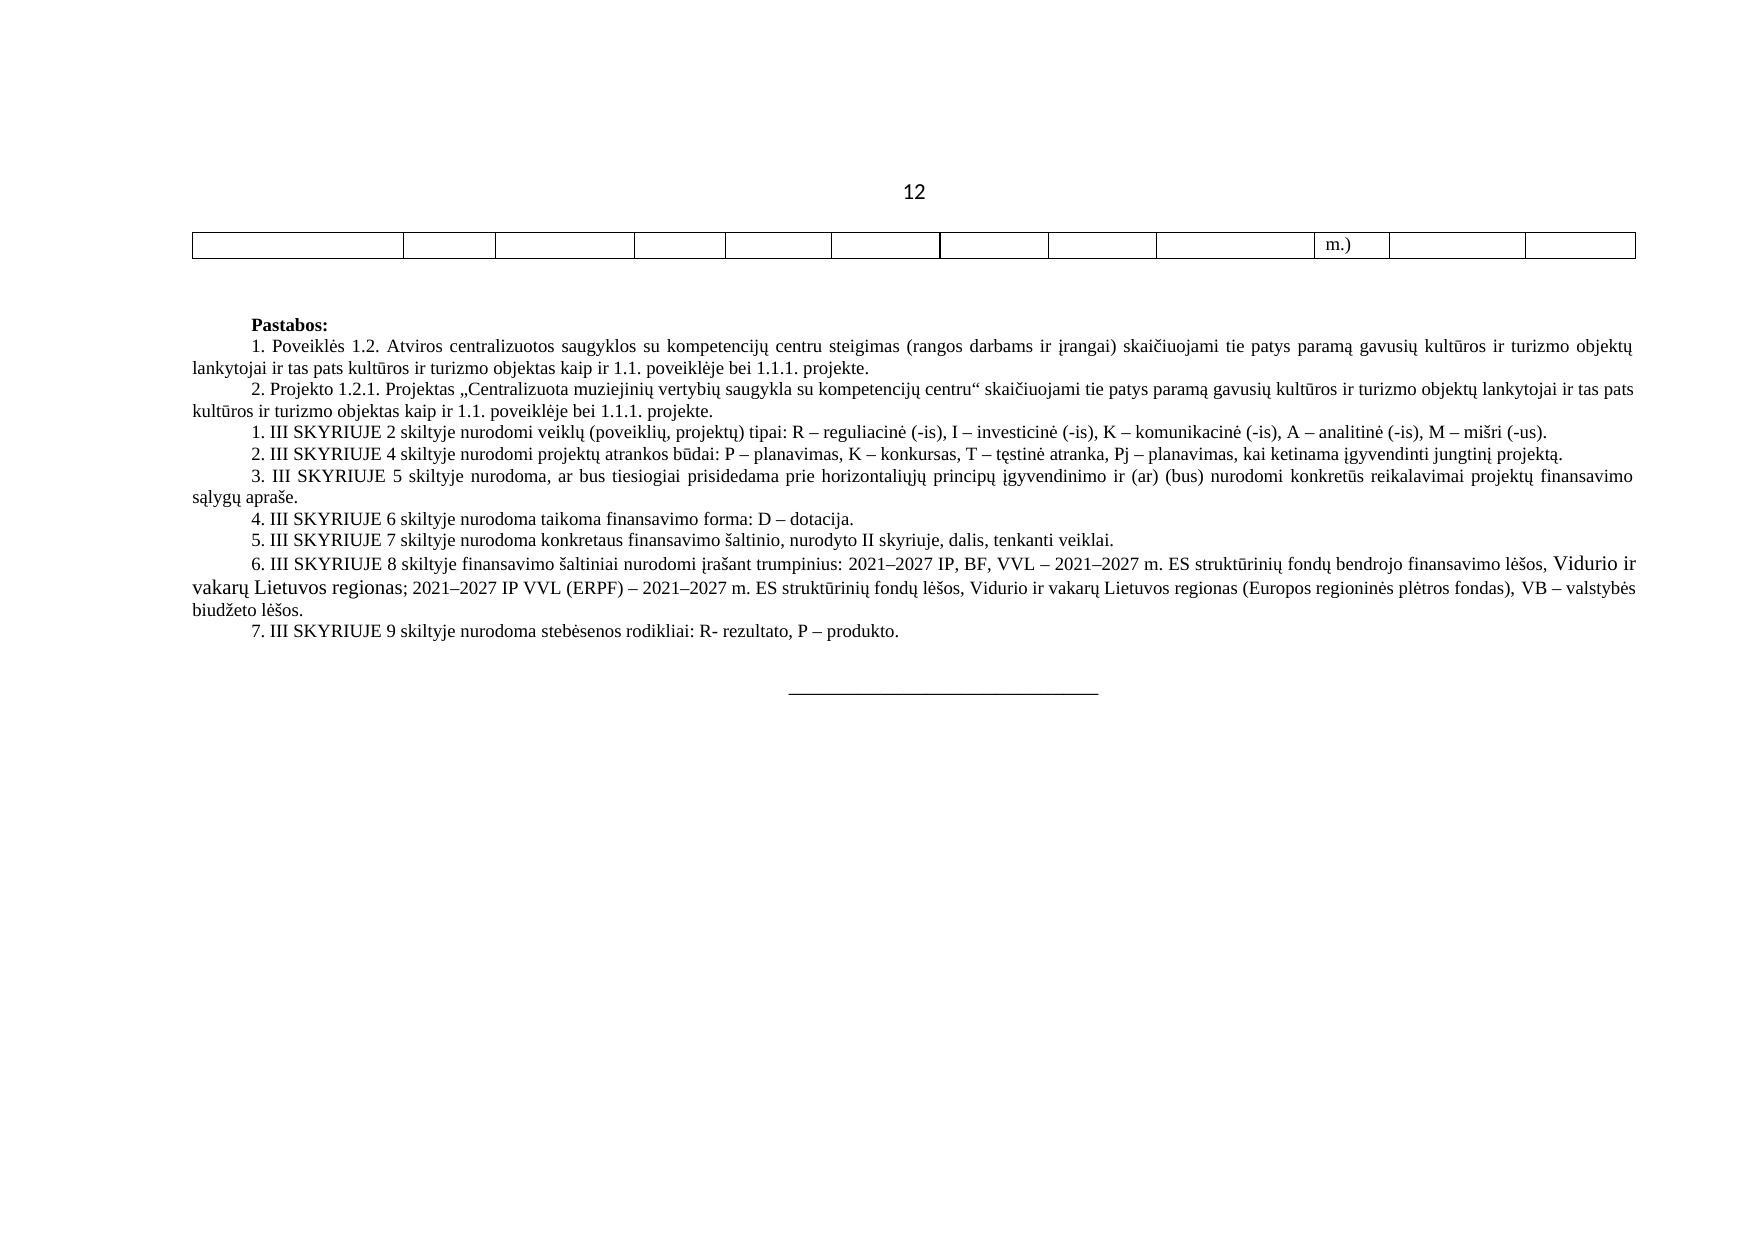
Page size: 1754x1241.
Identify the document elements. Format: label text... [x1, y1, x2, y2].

text 1. III SKYRIUJE 2 skiltyje nurodomi veiklų (poveiklių, projektų) tipai: R – reguliacinė (-is), I – investicinė (-is), K – komunikacinė (-is), A – analitinė (-is), M – mišri (-us). [192, 421, 1636, 443]
table_cell [726, 233, 831, 257]
table_cell [404, 233, 495, 257]
text 6. III SKYRIUJE 8 skiltyje finansavimo šaltiniai nurodomi įrašant trumpinius: 2021–2027 IP, BF, VVL – 2021–2027 m. ES struktūrinių fondų bendrojo finansavimo lėšos, Vidurio ir vakarų Lietuvos regionas; 2021–2027 IP VVL (ERPF) – 2021–2027 m. ES struktūrinių fondų lėšos, Vidurio ir vakarų Lietuvos regionas (Europos regioninės plėtros fondas), VB – valstybės biudžeto lėšos. [192, 551, 1636, 620]
table_cell [832, 233, 939, 257]
text 3. III SKYRIUJE 5 skiltyje nurodoma, ar bus tiesiogiai prisidedama prie horizontaliųjų principų įgyvendinimo ir (ar) (bus) nurodomi konkretūs reikalavimai projektų finansavimo sąlygų apraše. [192, 464, 1636, 508]
table_cell [941, 233, 1048, 257]
table_cell [1390, 233, 1525, 257]
text 5. III SKYRIUJE 7 skiltyje nurodoma konkretaus finansavimo šaltinio, nurodyto II skyriuje, dalis, tenkanti veiklai. [192, 529, 1636, 551]
text Pastabos: [192, 313, 1636, 335]
text 4. III SKYRIUJE 6 skiltyje nurodoma taikoma finansavimo forma: D – dotacija. [192, 508, 1636, 529]
text 7. III SKYRIUJE 9 skiltyje nurodoma stebėsenos rodikliai: R- rezultato, P – produkto. [192, 620, 1636, 642]
table_cell [1049, 233, 1156, 257]
text ___________________________ [192, 671, 1636, 697]
table_cell [193, 233, 403, 257]
table_cell [1526, 233, 1635, 257]
text 2. Projekto 1.2.1. Projektas „Centralizuota muziejinių vertybių saugykla su kompetencijų centru“ skaičiuojami tie patys paramą gavusių kultūros ir turizmo objektų lankytojai ir tas pats kultūros ir turizmo objektas kaip ir 1.1. poveiklėje bei 1.1.1. projekte. [192, 378, 1636, 421]
table_cell [635, 233, 725, 257]
text 1. Poveiklės 1.2. Atviros centralizuotos saugyklos su kompetencijų centru steigimas (rangos darbams ir įrangai) skaičiuojami tie patys paramą gavusių kultūros ir turizmo objektų lankytojai ir tas pats kultūros ir turizmo objektas kaip ir 1.1. poveiklėje bei 1.1.1. projekte. [192, 335, 1636, 378]
table_cell m.) [1315, 233, 1389, 257]
table_cell [496, 233, 634, 257]
text 2. III SKYRIUJE 4 skiltyje nurodomi projektų atrankos būdai: P – planavimas, K – konkursas, T – tęstinė atranka, Pj – planavimas, kai ketinama įgyvendinti jungtinį projektą. [192, 443, 1636, 464]
